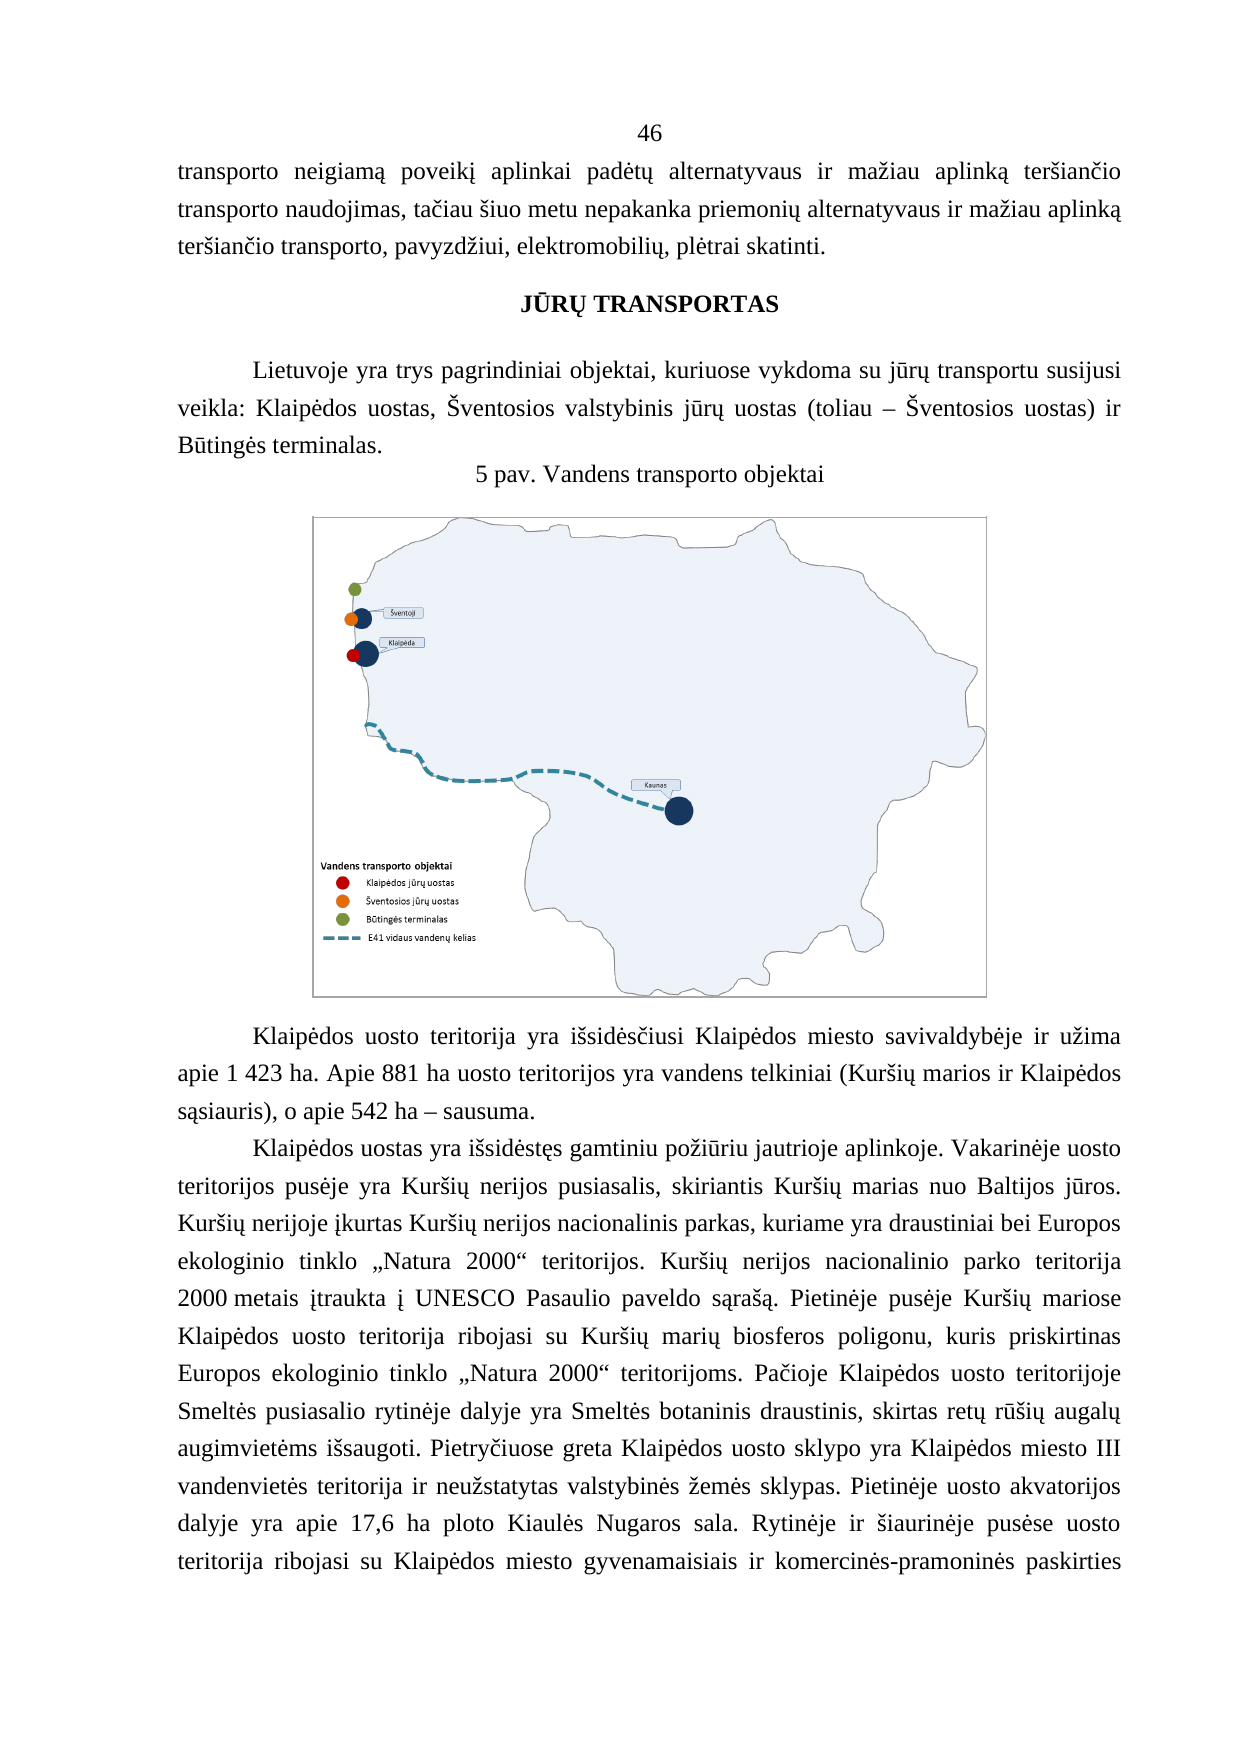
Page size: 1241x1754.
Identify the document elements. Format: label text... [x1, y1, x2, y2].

text Lietuvoje yra trys pagrindiniai objektai, kuriuose vykdoma su jūrų transportu susijusi veikla: Klaipėdos uostas, Šventosios valstybinis jūrų uostas (toliau – Šventosios uostas) ir Būtingės terminalas. [177, 346, 1122, 459]
text Klaipėdos uosto teritorija yra išsidėsčiusi Klaipėdos miesto savivaldybėje ir užima apie 1 423 ha. Apie 881 ha uosto teritorijos yra vandens telkiniai (Kuršių marios ir Klaipėdos sąsiauris), o apie 542 ha – sausuma. [177, 1012, 1122, 1124]
text JŪRŲ TRANSPORTAS [177, 289, 1122, 318]
text Klaipėdos uostas yra išsidėstęs gamtiniu požiūriu jautrioje aplinkoje. Vakarinėje uosto teritorijos pusėje yra Kuršių nerijos pusiasalis, skiriantis Kuršių marias nuo Baltijos jūros. Kuršių nerijoje įkurtas Kuršių nerijos nacionalinis parkas, kuriame yra draustiniai bei Europos ekologinio tinklo „Natura 2000“ teritorijos. Kuršių nerijos nacionalinio parko teritorija 2000 metais įtraukta į UNESCO Pasaulio paveldo sąrašą. Pietinėje pusėje Kuršių mariose Klaipėdos uosto teritorija ribojasi su Kuršių marių biosferos poligonu, kuris priskirtinas Europos ekologinio tinklo „Natura 2000“ teritorijoms. Pačioje Klaipėdos uosto teritorijoje Smeltės pusiasalio rytinėje dalyje yra Smeltės botaninis draustinis, skirtas retų rūšių augalų augimvietėms išsaugoti. Pietryčiuose greta Klaipėdos uosto sklypo yra Klaipėdos miesto III vandenvietės teritorija ir neužstatytas valstybinės žemės sklypas. Pietinėje uosto akvatorijos dalyje yra apie 17,6 ha ploto Kiaulės Nugaros sala. Rytinėje ir šiaurinėje pusėse uosto teritorija ribojasi su Klaipėdos miesto gyvenamaisiais ir komercinės-pramoninės paskirties [177, 1124, 1122, 1574]
text 5 pav. Vandens transporto objektai [177, 459, 1122, 488]
text transporto neigiamą poveikį aplinkai padėtų alternatyvaus ir mažiau aplinką teršiančio transporto naudojimas, tačiau šiuo metu nepakanka priemonių alternatyvaus ir mažiau aplinką teršiančio transporto, pavyzdžiui, elektromobilių, plėtrai skatinti. [177, 148, 1122, 260]
